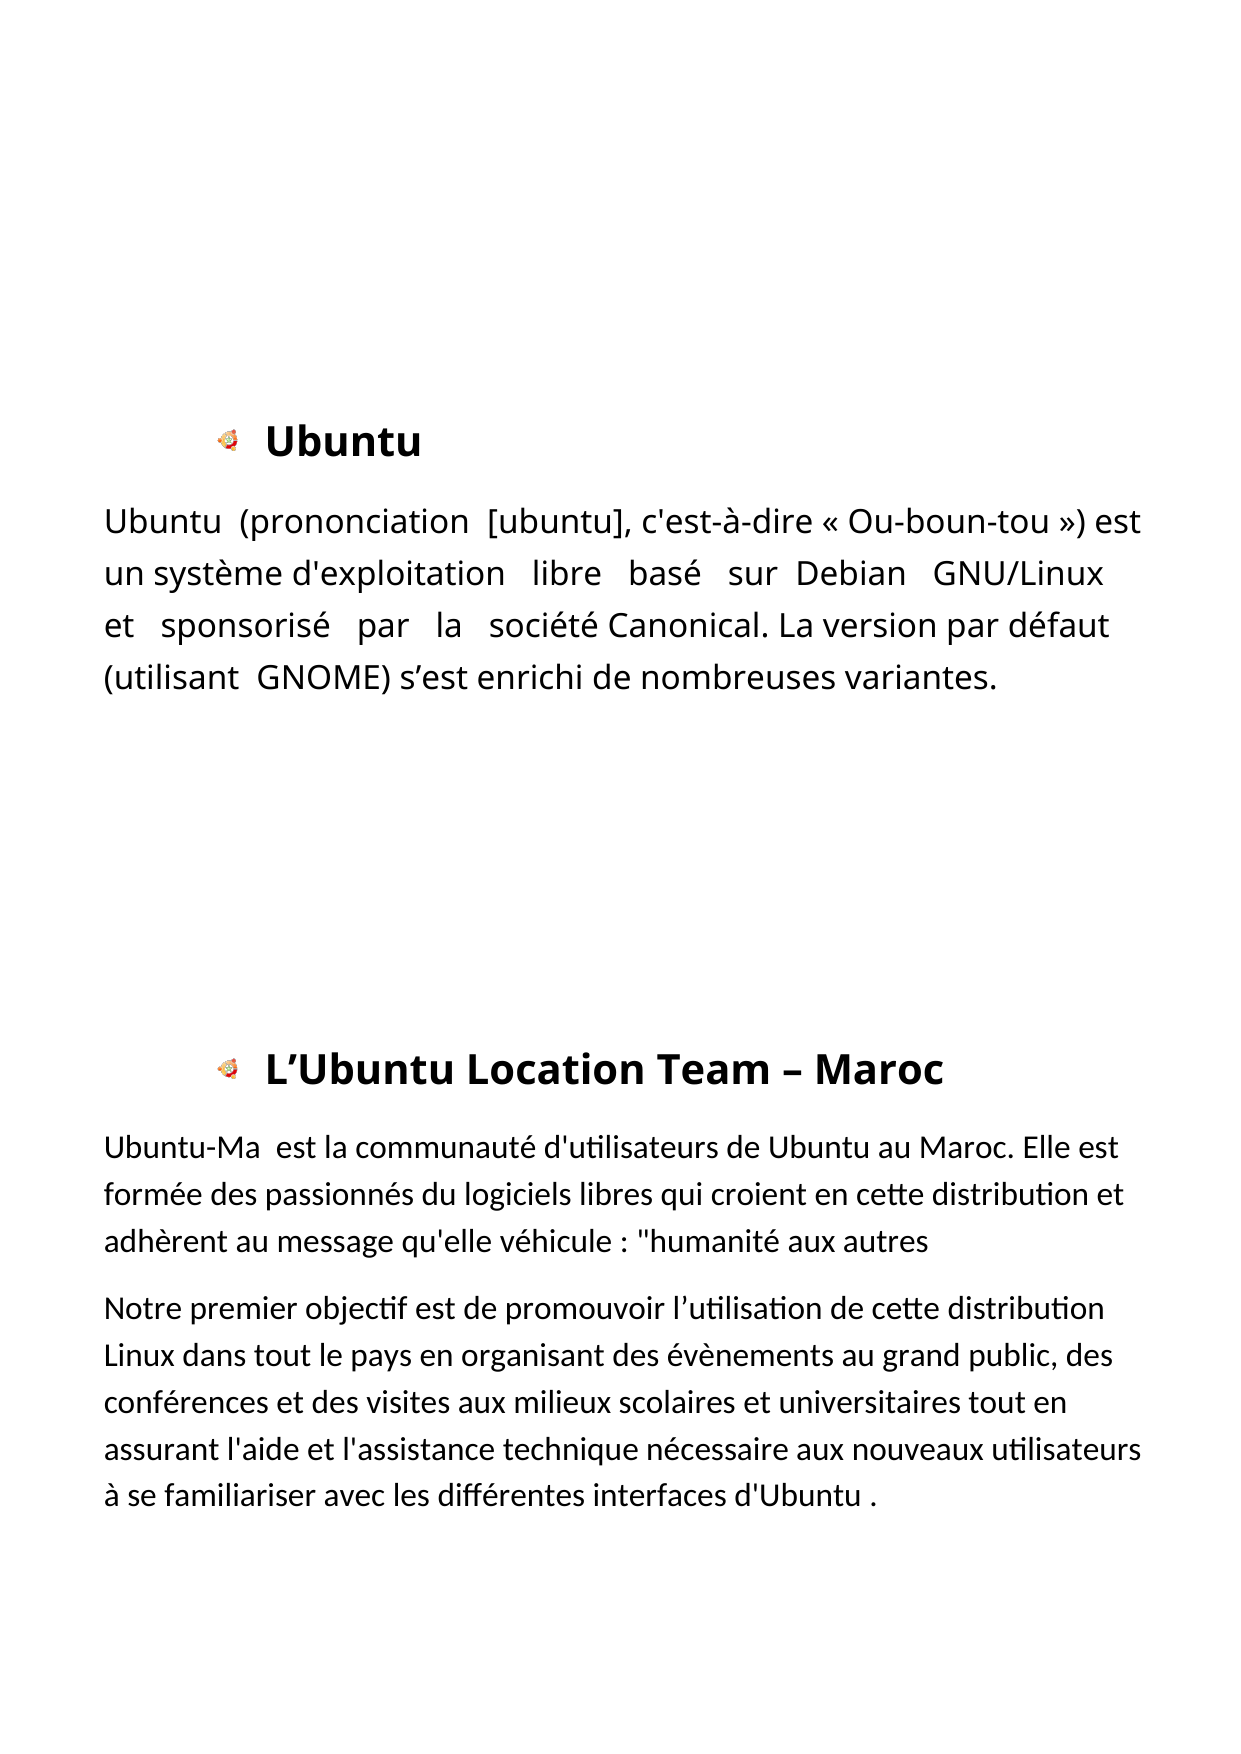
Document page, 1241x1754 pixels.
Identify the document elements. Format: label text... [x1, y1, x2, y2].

text Notre premier objectif est de promouvoir l’utilisation de cette distribution Linux dans tout le pays en organisant des évènements au grand public, des conférences et des visites aux milieux scolaires et universitaires tout en assurant l'aide et l'assistance technique nécessaire aux nouveaux utilisateurs à se familiariser avec les différentes interfaces d'Ubuntu . [103, 1287, 1152, 1515]
list L’Ubuntu Location Team – Maroc [216, 1040, 1152, 1097]
text Ubuntu (prononciation [ubuntu], c'est-à-dire « Ou-boun-tou ») est un système d'exploitation libre basé sur Debian GNU/Linux et sponsorisé par la société Canonical. La version par défaut (utilisant GNOME) s’est enrichi de nombreuses variantes. [103, 497, 1152, 699]
list Ubuntu [216, 411, 1152, 468]
text Ubuntu-Ma est la communauté d'utilisateurs de Ubuntu au Maroc. Elle est formée des passionnés du logiciels libres qui croient en cette distribution et adhèrent au message qu'elle véhicule : "humanité aux autres [103, 1126, 1152, 1260]
